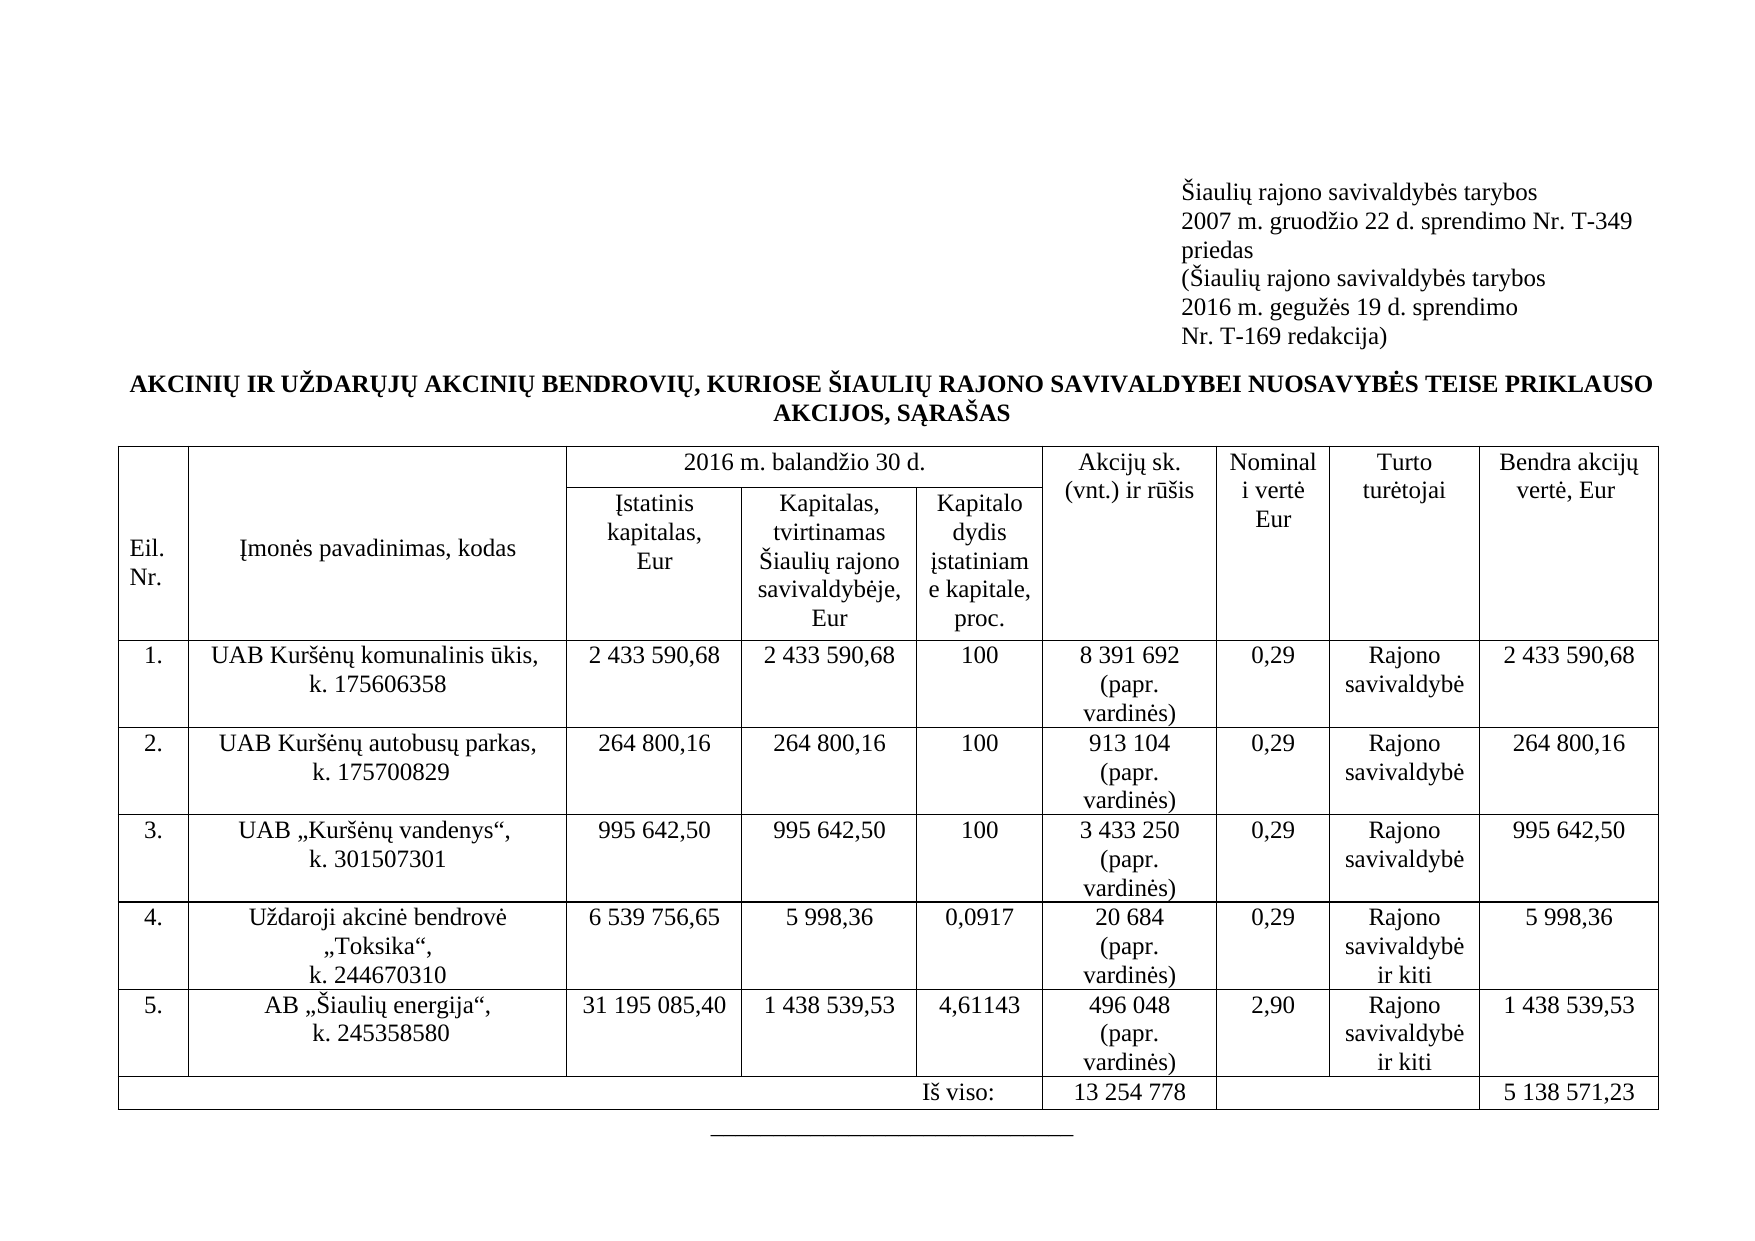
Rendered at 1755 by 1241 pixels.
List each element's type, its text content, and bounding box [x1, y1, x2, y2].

table_cell Rajono savivaldybė ir kiti [1330, 990, 1479, 1076]
table_cell 2. [119, 728, 188, 814]
table_cell 2,90 [1217, 990, 1329, 1076]
text _____________________________ [118, 1110, 1666, 1139]
table_cell 2 433 590,68 [567, 641, 741, 727]
table_cell 496 048 (papr. vardinės) [1043, 990, 1216, 1076]
table_cell Rajono savivaldybė [1330, 641, 1479, 727]
table_cell 100 [917, 815, 1042, 901]
text 2016 m. gegužės 19 d. sprendimo [118, 292, 1666, 321]
table_cell 6 539 756,65 [567, 903, 741, 989]
table_header Eil. Nr. [119, 447, 188, 639]
table_cell 5 138 571,23 [1480, 1077, 1658, 1109]
table_cell 264 800,16 [742, 728, 916, 814]
table_cell 264 800,16 [1480, 728, 1658, 814]
table_cell Rajono savivaldybė ir kiti [1330, 903, 1479, 989]
table_header Turto turėtojai [1330, 447, 1479, 639]
table_cell Iš viso: [119, 1077, 1042, 1109]
table_cell Įstatinis kapitalas, Eur [567, 488, 741, 639]
table_header Akcijų sk. (vnt.) ir rūšis [1043, 447, 1216, 639]
table_cell 2 433 590,68 [742, 641, 916, 727]
table_cell UAB Kuršėnų autobusų parkas, k. 175700829 [189, 728, 566, 814]
table_cell Rajono savivaldybė [1330, 728, 1479, 814]
table_cell 0,29 [1217, 728, 1329, 814]
table_cell 13 254 778 [1043, 1077, 1216, 1109]
table_cell Rajono savivaldybė [1330, 815, 1479, 901]
table_cell 5. [119, 990, 188, 1076]
table_cell 0,29 [1217, 641, 1329, 727]
table_cell 995 642,50 [567, 815, 741, 901]
text Šiaulių rajono savivaldybės tarybos [118, 177, 1666, 206]
table_cell 913 104 (papr. vardinės) [1043, 728, 1216, 814]
table_cell 2 433 590,68 [1480, 641, 1658, 727]
table_cell 0,29 [1217, 815, 1329, 901]
text AKCINIŲ IR UŽDARŲJŲ AKCINIŲ BENDROVIŲ, KURIOSE ŠIAULIŲ RAJONO SAVIVALDYBEI NUOSAVYBĖS TEISE PRIKLAUSO AKCIJOS, SĄRAŠAS [118, 369, 1666, 426]
table_cell 3 433 250 (papr. vardinės) [1043, 815, 1216, 901]
table_cell 3. [119, 815, 188, 901]
table_cell 8 391 692 (papr. vardinės) [1043, 641, 1216, 727]
table_cell AB „Šiaulių energija“, k. 245358580 [189, 990, 566, 1076]
table_cell [1217, 1077, 1479, 1109]
table_cell Uždaroji akcinė bendrovė „Toksika“, k. 244670310 [189, 903, 566, 989]
table_cell 995 642,50 [742, 815, 916, 901]
table_cell 264 800,16 [567, 728, 741, 814]
text Nr. T-169 redakcija) [118, 321, 1666, 350]
text priedas [118, 235, 1666, 263]
table_cell 20 684 (papr. vardinės) [1043, 903, 1216, 989]
table_cell 100 [917, 728, 1042, 814]
table_cell 1 438 539,53 [1480, 990, 1658, 1076]
table_cell UAB „Kuršėnų vandenys“, k. 301507301 [189, 815, 566, 901]
table_header Bendra akcijų vertė, Eur [1480, 447, 1658, 639]
table_cell 31 195 085,40 [567, 990, 741, 1076]
table_header Nominali vertė Eur [1217, 447, 1329, 639]
table_header Įmonės pavadinimas, kodas [189, 447, 566, 639]
text (Šiaulių rajono savivaldybės tarybos [118, 263, 1666, 292]
text 2007 m. gruodžio 22 d. sprendimo Nr. T-349 [118, 206, 1666, 235]
table_cell 0,29 [1217, 903, 1329, 989]
table_cell 0,0917 [917, 903, 1042, 989]
table_cell 995 642,50 [1480, 815, 1658, 901]
table_cell 1. [119, 641, 188, 727]
table_cell Kapitalas, tvirtinamas Šiaulių rajono savivaldybėje, Eur [742, 488, 916, 639]
table_cell UAB Kuršėnų komunalinis ūkis, k. 175606358 [189, 641, 566, 727]
table_cell 1 438 539,53 [742, 990, 916, 1076]
table_cell 5 998,36 [742, 903, 916, 989]
table_cell 4. [119, 903, 188, 989]
table_cell 100 [917, 641, 1042, 727]
table_cell 4,61143 [917, 990, 1042, 1076]
table_header 2016 m. balandžio 30 d. [567, 447, 1042, 487]
table_cell Kapitalo dydis įstatiniame kapitale, proc. [917, 488, 1042, 639]
table_cell 5 998,36 [1480, 903, 1658, 989]
